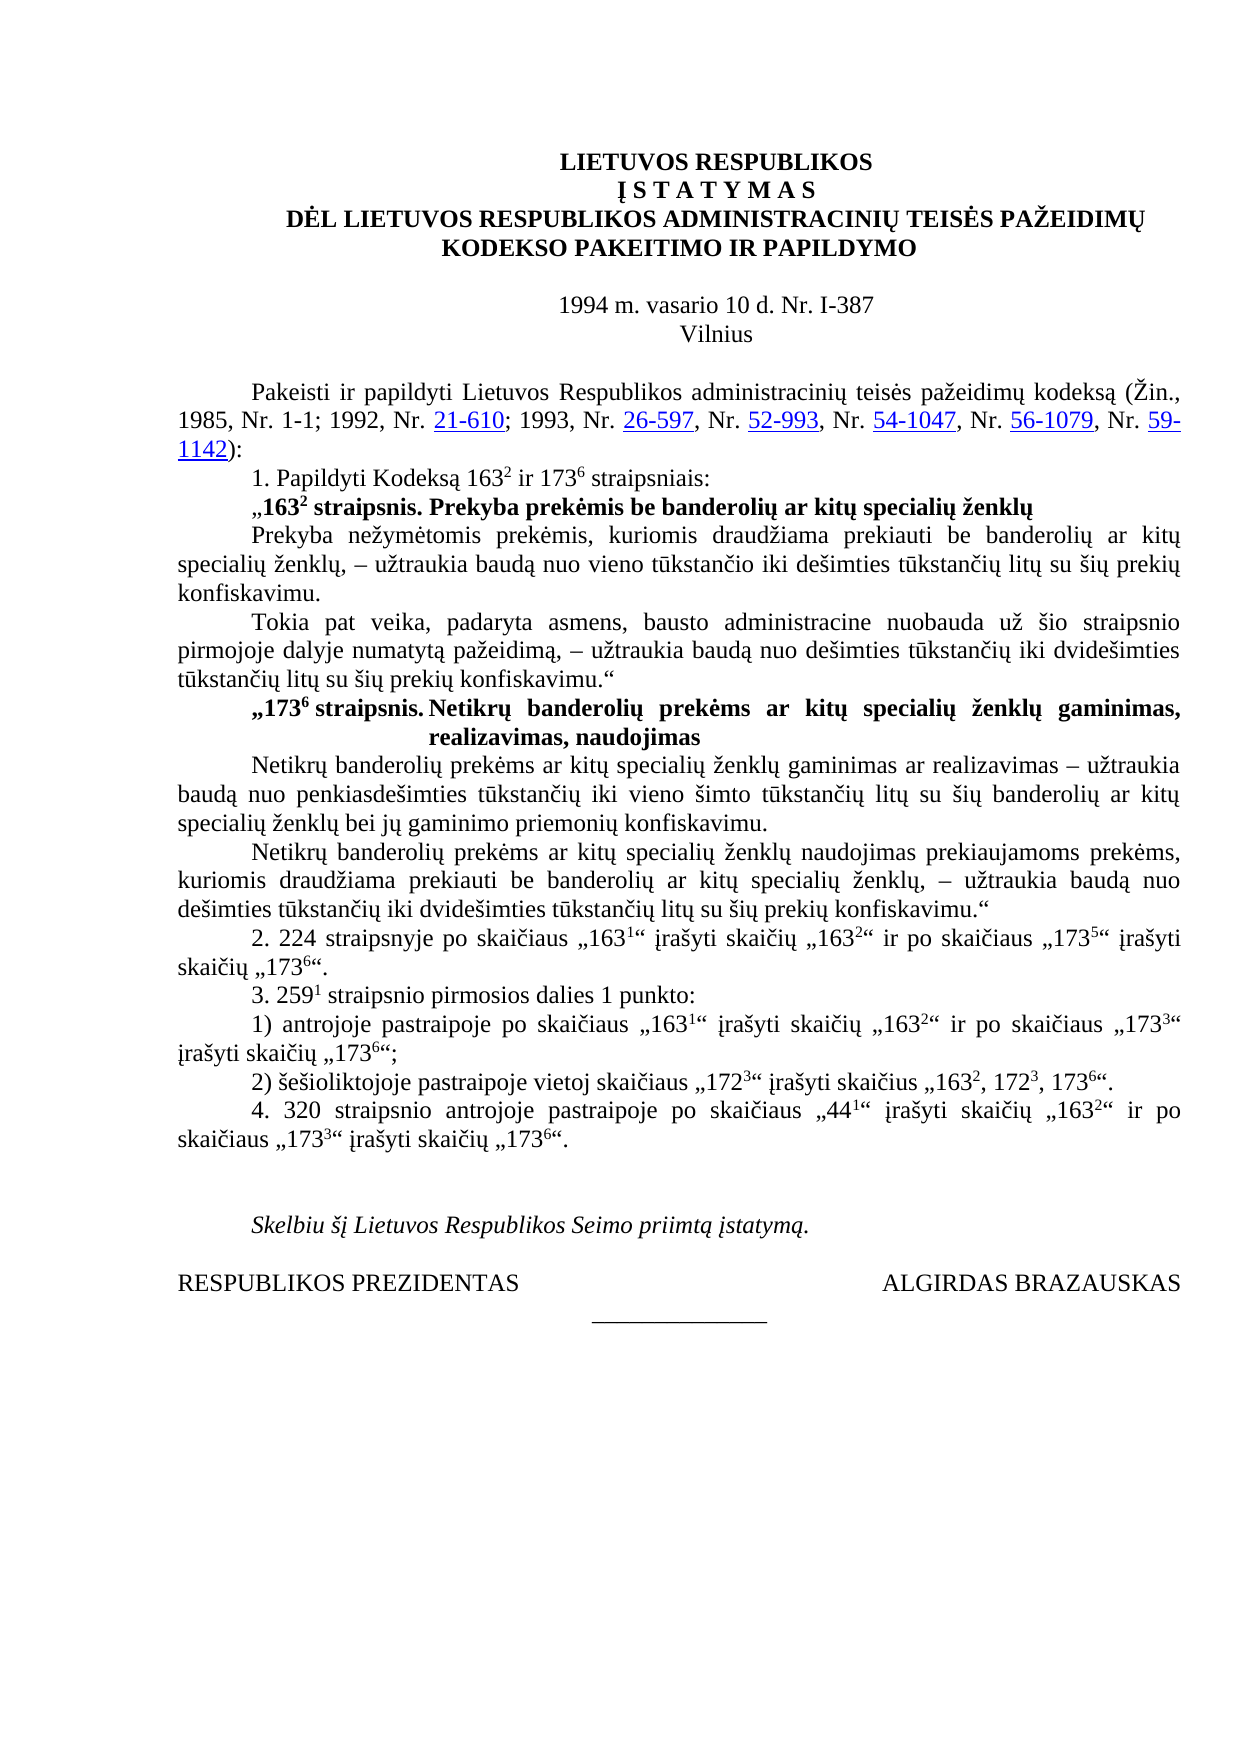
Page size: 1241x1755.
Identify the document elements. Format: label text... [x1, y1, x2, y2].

text Skelbiu šį Lietuvos Respublikos Seimo priimtą įstatymą. [177, 1211, 1181, 1239]
text Netikrų banderolių prekėms ar kitų specialių ženklų naudojimas prekiaujamoms prekėms, kuriomis draudžiama prekiauti be banderolių ar kitų specialių ženklų, – užtraukia baudą nuo dešimties tūkstančių iki dvidešimties tūkstančių litų su šių prekių konfiskavimu.“ [177, 837, 1181, 923]
text 4. 320 straipsnio antrojoje pastraipoje po skaičiaus „441“ įrašyti skaičių „1632“ ir po skaičiaus „1733“ įrašyti skaičių „1736“. [177, 1096, 1181, 1153]
text Pakeisti ir papildyti Lietuvos Respublikos administracinių teisės pažeidimų kodeksą (Žin., 1985, Nr. 1-1; 1992, Nr. 21-610; 1993, Nr. 26-597, Nr. 52-993, Nr. 54-1047, Nr. 56-1079, Nr. 59-1142): [177, 377, 1181, 463]
text DĖL LIETUVOS RESPUBLIKOS ADMINISTRACINIŲ TEISĖS PAŽEIDIMŲ KODEKSO PAKEITIMO IR PAPILDYMO [177, 204, 1181, 262]
text Tokia pat veika, padaryta asmens, bausto administracine nuobauda už šio straipsnio pirmojoje dalyje numatytą pažeidimą, – užtraukia baudą nuo dešimties tūkstančių iki dvidešimties tūkstančių litų su šių prekių konfiskavimu.“ [177, 607, 1181, 693]
text Netikrų banderolių prekėms ar kitų specialių ženklų gaminimas ar realizavimas – užtraukia baudą nuo penkiasdešimties tūkstančių iki vieno šimto tūkstančių litų su šių banderolių ar kitų specialių ženklų bei jų gaminimo priemonių konfiskavimu. [177, 751, 1181, 837]
text Prekyba nežymėtomis prekėmis, kuriomis draudžiama prekiauti be banderolių ar kitų specialių ženklų, – užtraukia baudą nuo vieno tūkstančio iki dešimties tūkstančių litų su šių prekių konfiskavimu. [177, 521, 1181, 607]
text ______________ [177, 1297, 1181, 1326]
text 1994 m. vasario 10 d. Nr. I-387 [177, 291, 1181, 319]
text Vilnius [177, 319, 1181, 348]
text 2) šešioliktojoje pastraipoje vietoj skaičiaus „1723“ įrašyti skaičius „1632, 1723, 1736“. [177, 1067, 1181, 1096]
text 3. 2591 straipsnio pirmosios dalies 1 punkto: [177, 981, 1181, 1009]
text RESPUBLIKOS PREZIDENTAS ALGIRDAS BRAZAUSKAS [177, 1268, 1181, 1297]
text 1. Papildyti Kodeksą 1632 ir 1736 straipsniais: [177, 463, 1181, 492]
text „1632 straipsnis. Prekyba prekėmis be banderolių ar kitų specialių ženklų [177, 492, 1181, 521]
text Į S T A T Y M A S [177, 176, 1181, 204]
text 2. 224 straipsnyje po skaičiaus „1631“ įrašyti skaičių „1632“ ir po skaičiaus „1735“ įrašyti skaičių „1736“. [177, 923, 1181, 981]
text 1) antrojoje pastraipoje po skaičiaus „1631“ įrašyti skaičių „1632“ ir po skaičiaus „1733“ įrašyti skaičių „1736“; [177, 1009, 1181, 1067]
text LIETUVOS RESPUBLIKOS [177, 147, 1181, 176]
text „1736 straipsnis. Netikrų banderolių prekėms ar kitų specialių ženklų gaminimas, realizavimas, naudojimas [251, 693, 1181, 751]
